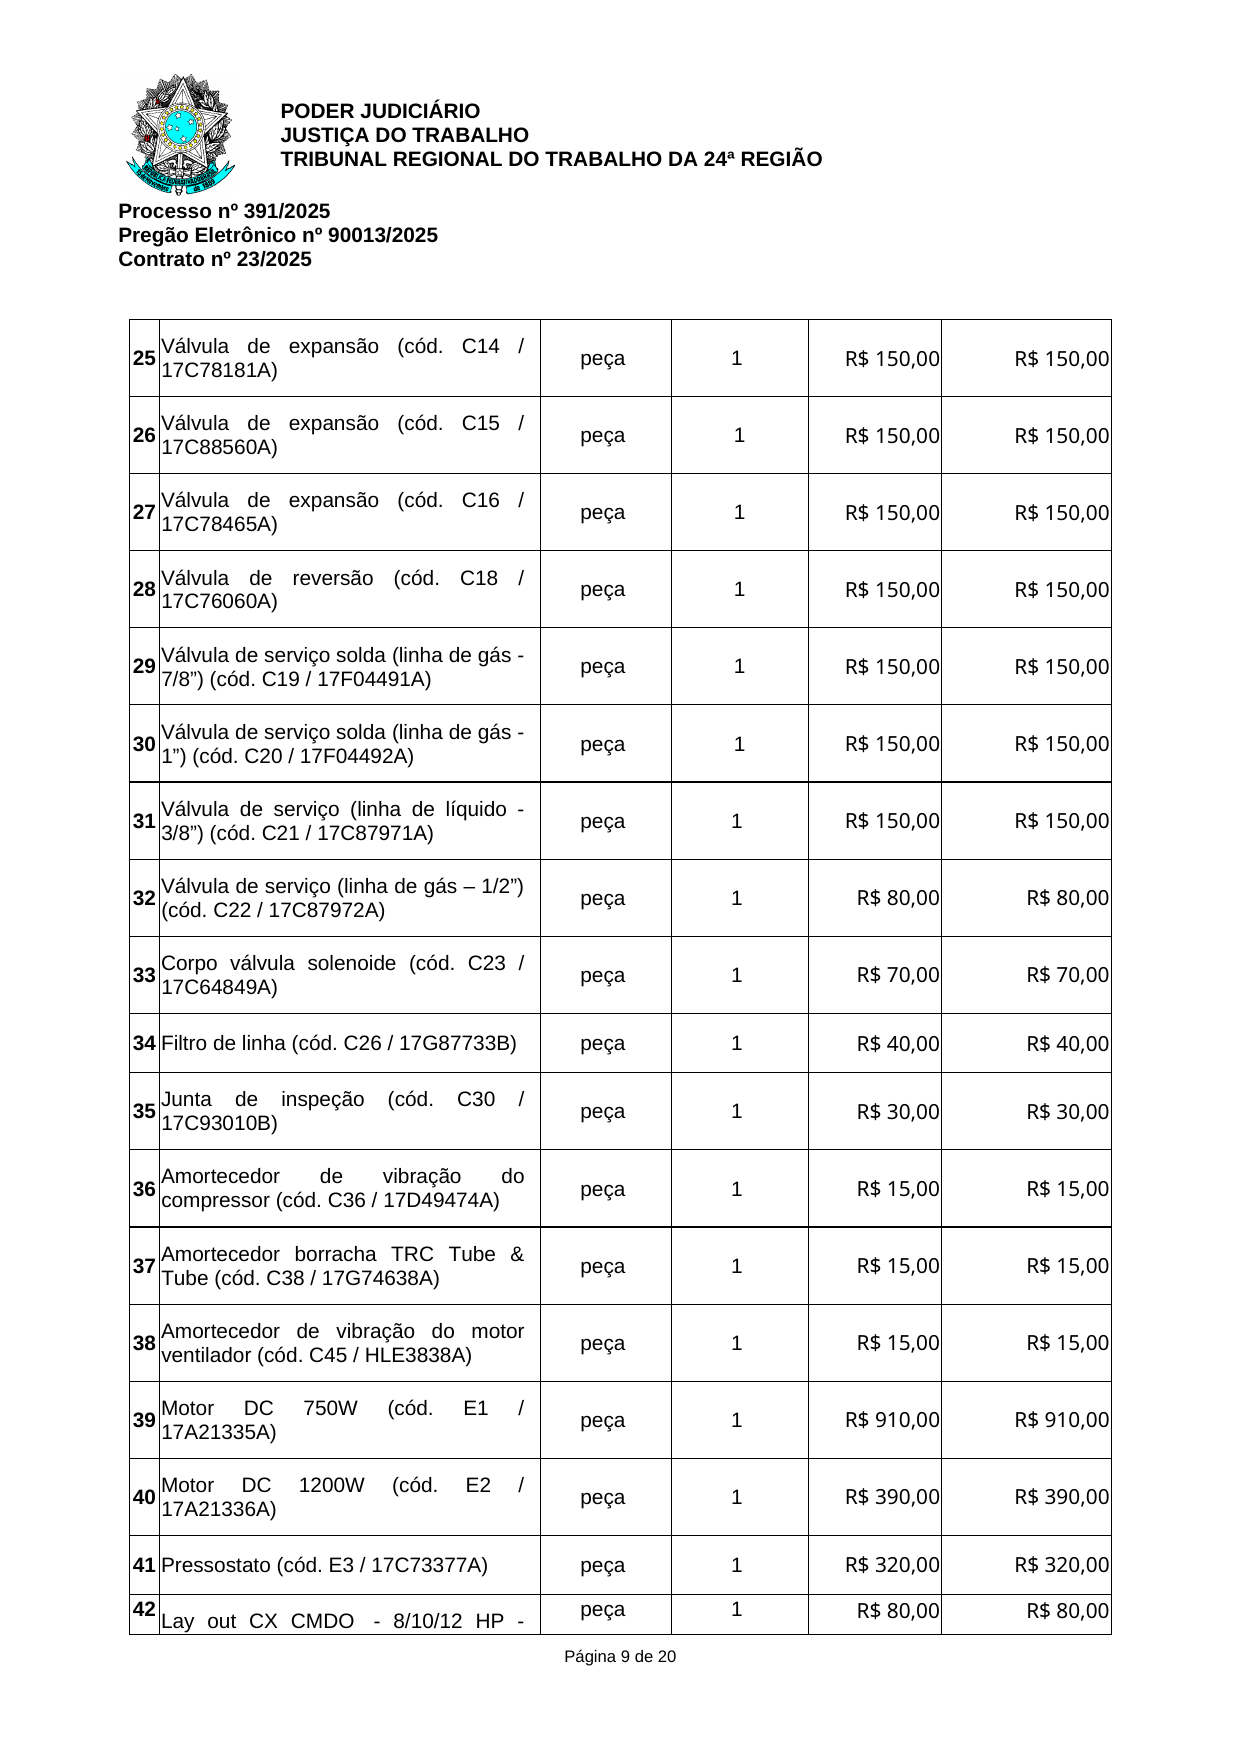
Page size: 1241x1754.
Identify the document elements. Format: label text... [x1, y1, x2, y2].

table_cell peça [541, 397, 671, 473]
table_cell R$ 150,00 [942, 783, 1111, 858]
table_cell R$ 390,00 [942, 1459, 1111, 1535]
table_cell 1 [672, 320, 808, 396]
table_cell Válvula de serviço (linha de gás – 1/2”) (cód. C22 / 17C87972A) [160, 860, 540, 936]
table_cell peça [541, 1014, 671, 1072]
table_cell R$ 320,00 [942, 1536, 1111, 1594]
table_cell R$ 15,00 [942, 1228, 1111, 1303]
table_cell 1 [672, 1228, 808, 1303]
table_cell peça [541, 1382, 671, 1458]
table_cell Lay out CX CMDO - 8/10/12 HP [160, 1595, 540, 1634]
table_cell 1 [672, 860, 808, 936]
table_cell R$ 150,00 [942, 397, 1111, 473]
table_cell Válvula de expansão (cód. C14 / 17C78181A) [160, 320, 540, 396]
table_cell 1 [672, 1150, 808, 1226]
table_cell peça [541, 320, 671, 396]
table_cell R$ 390,00 [809, 1459, 941, 1535]
table_cell 1 [672, 1459, 808, 1535]
table_cell 34 [130, 1014, 159, 1072]
table_cell 25 [130, 320, 159, 396]
table_cell peça [541, 1536, 671, 1594]
table_cell R$ 910,00 [809, 1382, 941, 1458]
table_cell 1 [672, 628, 808, 704]
table_cell R$ 150,00 [942, 551, 1111, 627]
table_cell 1 [672, 474, 808, 550]
table_cell 1 [672, 937, 808, 1013]
table_cell 1 [672, 1536, 808, 1594]
table_cell Filtro de linha (cód. C26 / 17G87733B) [160, 1014, 540, 1072]
table_cell 1 [672, 1014, 808, 1072]
table_cell R$ 15,00 [809, 1305, 941, 1381]
table_cell 29 [130, 628, 159, 704]
table_cell 31 [130, 783, 159, 858]
table_cell R$ 80,00 [942, 1595, 1111, 1634]
table_cell Junta de inspeção (cód. C30 / 17C93010B) [160, 1073, 540, 1149]
table_cell peça [541, 1228, 671, 1303]
table_cell Válvula de expansão (cód. C15 / 17C88560A) [160, 397, 540, 473]
table_cell R$ 80,00 [809, 1595, 941, 1634]
table_cell 40 [130, 1459, 159, 1535]
table_cell R$ 150,00 [809, 551, 941, 627]
table_cell Motor DC 750W (cód. E1 / 17A21335A) [160, 1382, 540, 1458]
table_cell Motor DC 1200W (cód. E2 / 17A21336A) [160, 1459, 540, 1535]
table_cell peça [541, 474, 671, 550]
table_cell R$ 150,00 [809, 628, 941, 704]
table_cell R$ 80,00 [942, 860, 1111, 936]
table_cell 1 [672, 551, 808, 627]
table_cell 26 [130, 397, 159, 473]
table_cell Amortecedor de vibração do compressor (cód. C36 / 17D49474A) [160, 1150, 540, 1226]
table_cell R$ 150,00 [942, 320, 1111, 396]
table_cell 1 [672, 397, 808, 473]
table_cell 1 [672, 1305, 808, 1381]
table_cell 37 [130, 1228, 159, 1303]
table_cell 38 [130, 1305, 159, 1381]
table_cell R$ 40,00 [809, 1014, 941, 1072]
table_cell 33 [130, 937, 159, 1013]
table_cell 1 [672, 705, 808, 781]
table_cell peça [541, 628, 671, 704]
table_cell R$ 40,00 [942, 1014, 1111, 1072]
table_cell peça [541, 1459, 671, 1535]
table_cell 39 [130, 1382, 159, 1458]
table_cell R$ 150,00 [942, 705, 1111, 781]
table_cell peça [541, 1595, 671, 1634]
table_cell R$ 15,00 [942, 1305, 1111, 1381]
table_cell R$ 150,00 [809, 320, 941, 396]
table_cell R$ 70,00 [942, 937, 1111, 1013]
table_cell 1 [672, 1073, 808, 1149]
table_cell peça [541, 783, 671, 858]
table_cell 30 [130, 705, 159, 781]
table_cell 42 [130, 1595, 159, 1634]
table_cell peça [541, 551, 671, 627]
table_cell R$ 150,00 [809, 397, 941, 473]
table_cell Amortecedor borracha TRC Tube & Tube (cód. C38 / 17G74638A) [160, 1228, 540, 1303]
table_cell R$ 30,00 [942, 1073, 1111, 1149]
table_cell 27 [130, 474, 159, 550]
table_cell Amortecedor de vibração do motor ventilador (cód. C45 / HLE3838A) [160, 1305, 540, 1381]
table_cell R$ 70,00 [809, 937, 941, 1013]
table_cell Válvula de serviço (linha de líquido - 3/8”) (cód. C21 / 17C87971A) [160, 783, 540, 858]
table_cell Corpo válvula solenoide (cód. C23 / 17C64849A) [160, 937, 540, 1013]
table_cell Válvula de serviço solda (linha de gás - 1”) (cód. C20 / 17F04492A) [160, 705, 540, 781]
table_cell 35 [130, 1073, 159, 1149]
table_cell R$ 320,00 [809, 1536, 941, 1594]
table_cell R$ 150,00 [809, 474, 941, 550]
table_cell R$ 80,00 [809, 860, 941, 936]
table_cell peça [541, 1305, 671, 1381]
table_cell 1 [672, 1595, 808, 1634]
table_cell peça [541, 705, 671, 781]
table_cell Válvula de serviço solda (linha de gás - 7/8”) (cód. C19 / 17F04491A) [160, 628, 540, 704]
table_cell peça [541, 860, 671, 936]
table_cell 36 [130, 1150, 159, 1226]
table_cell Pressostato (cód. E3 / 17C73377A) [160, 1536, 540, 1594]
table_cell R$ 15,00 [942, 1150, 1111, 1226]
table_cell R$ 150,00 [809, 705, 941, 781]
table_cell 41 [130, 1536, 159, 1594]
table_cell 28 [130, 551, 159, 627]
table_cell R$ 30,00 [809, 1073, 941, 1149]
table_cell peça [541, 1150, 671, 1226]
table_cell R$ 15,00 [809, 1228, 941, 1303]
table_cell 32 [130, 860, 159, 936]
table_cell peça [541, 937, 671, 1013]
table_cell R$ 150,00 [809, 783, 941, 858]
table_cell R$ 910,00 [942, 1382, 1111, 1458]
table_cell 1 [672, 1382, 808, 1458]
table_cell R$ 150,00 [942, 628, 1111, 704]
table_cell Válvula de reversão (cód. C18 / 17C76060A) [160, 551, 540, 627]
table_cell Válvula de expansão (cód. C16 / 17C78465A) [160, 474, 540, 550]
table_cell 1 [672, 783, 808, 858]
table_cell peça [541, 1073, 671, 1149]
table_cell R$ 15,00 [809, 1150, 941, 1226]
table_cell R$ 150,00 [942, 474, 1111, 550]
